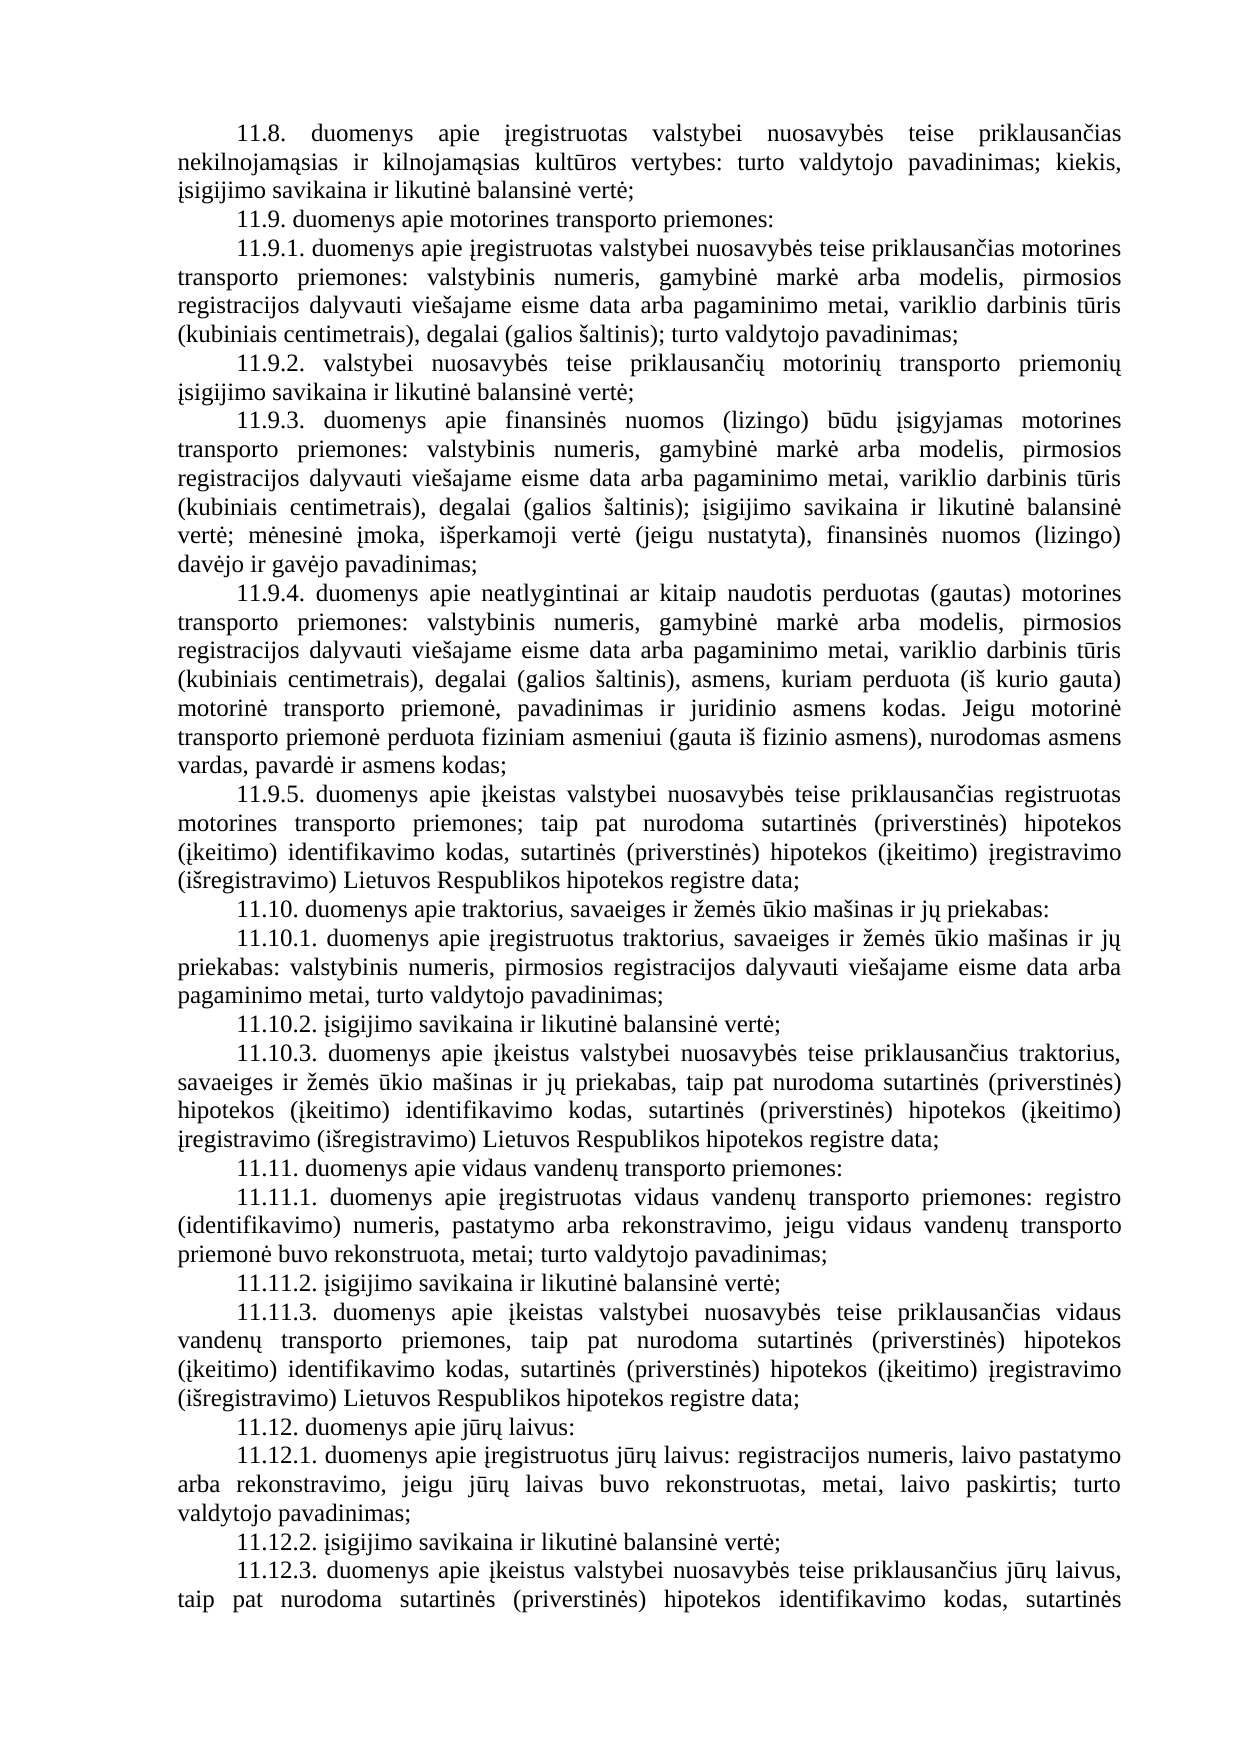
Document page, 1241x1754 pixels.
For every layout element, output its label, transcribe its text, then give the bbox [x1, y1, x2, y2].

text 11.9.5. duomenys apie įkeistas valstybei nuosavybės teise priklausančias registruotas motorines transporto priemones; taip pat nurodoma sutartinės (priverstinės) hipotekos (įkeitimo) identifikavimo kodas, sutartinės (priverstinės) hipotekos (įkeitimo) įregistravimo (išregistravimo) Lietuvos Respublikos hipotekos registre data; [177, 779, 1122, 894]
text 11.11.1. duomenys apie įregistruotas vidaus vandenų transporto priemones: registro (identifikavimo) numeris, pastatymo arba rekonstravimo, jeigu vidaus vandenų transporto priemonė buvo rekonstruota, metai; turto valdytojo pavadinimas; [177, 1182, 1122, 1268]
text 11.11.2. įsigijimo savikaina ir likutinė balansinė vertė; [177, 1268, 1122, 1297]
text 11.9.1. duomenys apie įregistruotas valstybei nuosavybės teise priklausančias motorines transporto priemones: valstybinis numeris, gamybinė markė arba modelis, pirmosios registracijos dalyvauti viešajame eisme data arba pagaminimo metai, variklio darbinis tūris (kubiniais centimetrais), degalai (galios šaltinis); turto valdytojo pavadinimas; [177, 233, 1122, 348]
text 11.10.3. duomenys apie įkeistus valstybei nuosavybės teise priklausančius traktorius, savaeiges ir žemės ūkio mašinas ir jų priekabas, taip pat nurodoma sutartinės (priverstinės) hipotekos (įkeitimo) identifikavimo kodas, sutartinės (priverstinės) hipotekos (įkeitimo) įregistravimo (išregistravimo) Lietuvos Respublikos hipotekos registre data; [177, 1038, 1122, 1153]
text 11.10. duomenys apie traktorius, savaeiges ir žemės ūkio mašinas ir jų priekabas: [177, 894, 1122, 923]
text 11.12.2. įsigijimo savikaina ir likutinė balansinė vertė; [177, 1527, 1122, 1556]
text 11.8. duomenys apie įregistruotas valstybei nuosavybės teise priklausančias nekilnojamąsias ir kilnojamąsias kultūros vertybes: turto valdytojo pavadinimas; kiekis, įsigijimo savikaina ir likutinė balansinė vertė; [177, 118, 1122, 204]
text 11.10.1. duomenys apie įregistruotus traktorius, savaeiges ir žemės ūkio mašinas ir jų priekabas: valstybinis numeris, pirmosios registracijos dalyvauti viešajame eisme data arba pagaminimo metai, turto valdytojo pavadinimas; [177, 923, 1122, 1009]
text 11.9.4. duomenys apie neatlygintinai ar kitaip naudotis perduotas (gautas) motorines transporto priemones: valstybinis numeris, gamybinė markė arba modelis, pirmosios registracijos dalyvauti viešajame eisme data arba pagaminimo metai, variklio darbinis tūris (kubiniais centimetrais), degalai (galios šaltinis), asmens, kuriam perduota (iš kurio gauta) motorinė transporto priemonė, pavadinimas ir juridinio asmens kodas. Jeigu motorinė transporto priemonė perduota fiziniam asmeniui (gauta iš fizinio asmens), nurodomas asmens vardas, pavardė ir asmens kodas; [177, 578, 1122, 779]
text 11.12.1. duomenys apie įregistruotus jūrų laivus: registracijos numeris, laivo pastatymo arba rekonstravimo, jeigu jūrų laivas buvo rekonstruotas, metai, laivo paskirtis; turto valdytojo pavadinimas; [177, 1441, 1122, 1527]
text 11.9. duomenys apie motorines transporto priemones: [177, 204, 1122, 233]
text 11.12. duomenys apie jūrų laivus: [177, 1412, 1122, 1441]
text 11.9.2. valstybei nuosavybės teise priklausančių motorinių transporto priemonių įsigijimo savikaina ir likutinė balansinė vertė; [177, 348, 1122, 406]
text 11.9.3. duomenys apie finansinės nuomos (lizingo) būdu įsigyjamas motorines transporto priemones: valstybinis numeris, gamybinė markė arba modelis, pirmosios registracijos dalyvauti viešajame eisme data arba pagaminimo metai, variklio darbinis tūris (kubiniais centimetrais), degalai (galios šaltinis); įsigijimo savikaina ir likutinė balansinė vertė; mėnesinė įmoka, išperkamoji vertė (jeigu nustatyta), finansinės nuomos (lizingo) davėjo ir gavėjo pavadinimas; [177, 406, 1122, 578]
text 11.12.3. duomenys apie įkeistus valstybei nuosavybės teise priklausančius jūrų laivus, taip pat nurodoma sutartinės (priverstinės) hipotekos identifikavimo kodas, sutartinės [177, 1556, 1122, 1613]
text 11.11.3. duomenys apie įkeistas valstybei nuosavybės teise priklausančias vidaus vandenų transporto priemones, taip pat nurodoma sutartinės (priverstinės) hipotekos (įkeitimo) identifikavimo kodas, sutartinės (priverstinės) hipotekos (įkeitimo) įregistravimo (išregistravimo) Lietuvos Respublikos hipotekos registre data; [177, 1297, 1122, 1412]
text 11.10.2. įsigijimo savikaina ir likutinė balansinė vertė; [177, 1009, 1122, 1038]
text 11.11. duomenys apie vidaus vandenų transporto priemones: [177, 1153, 1122, 1182]
